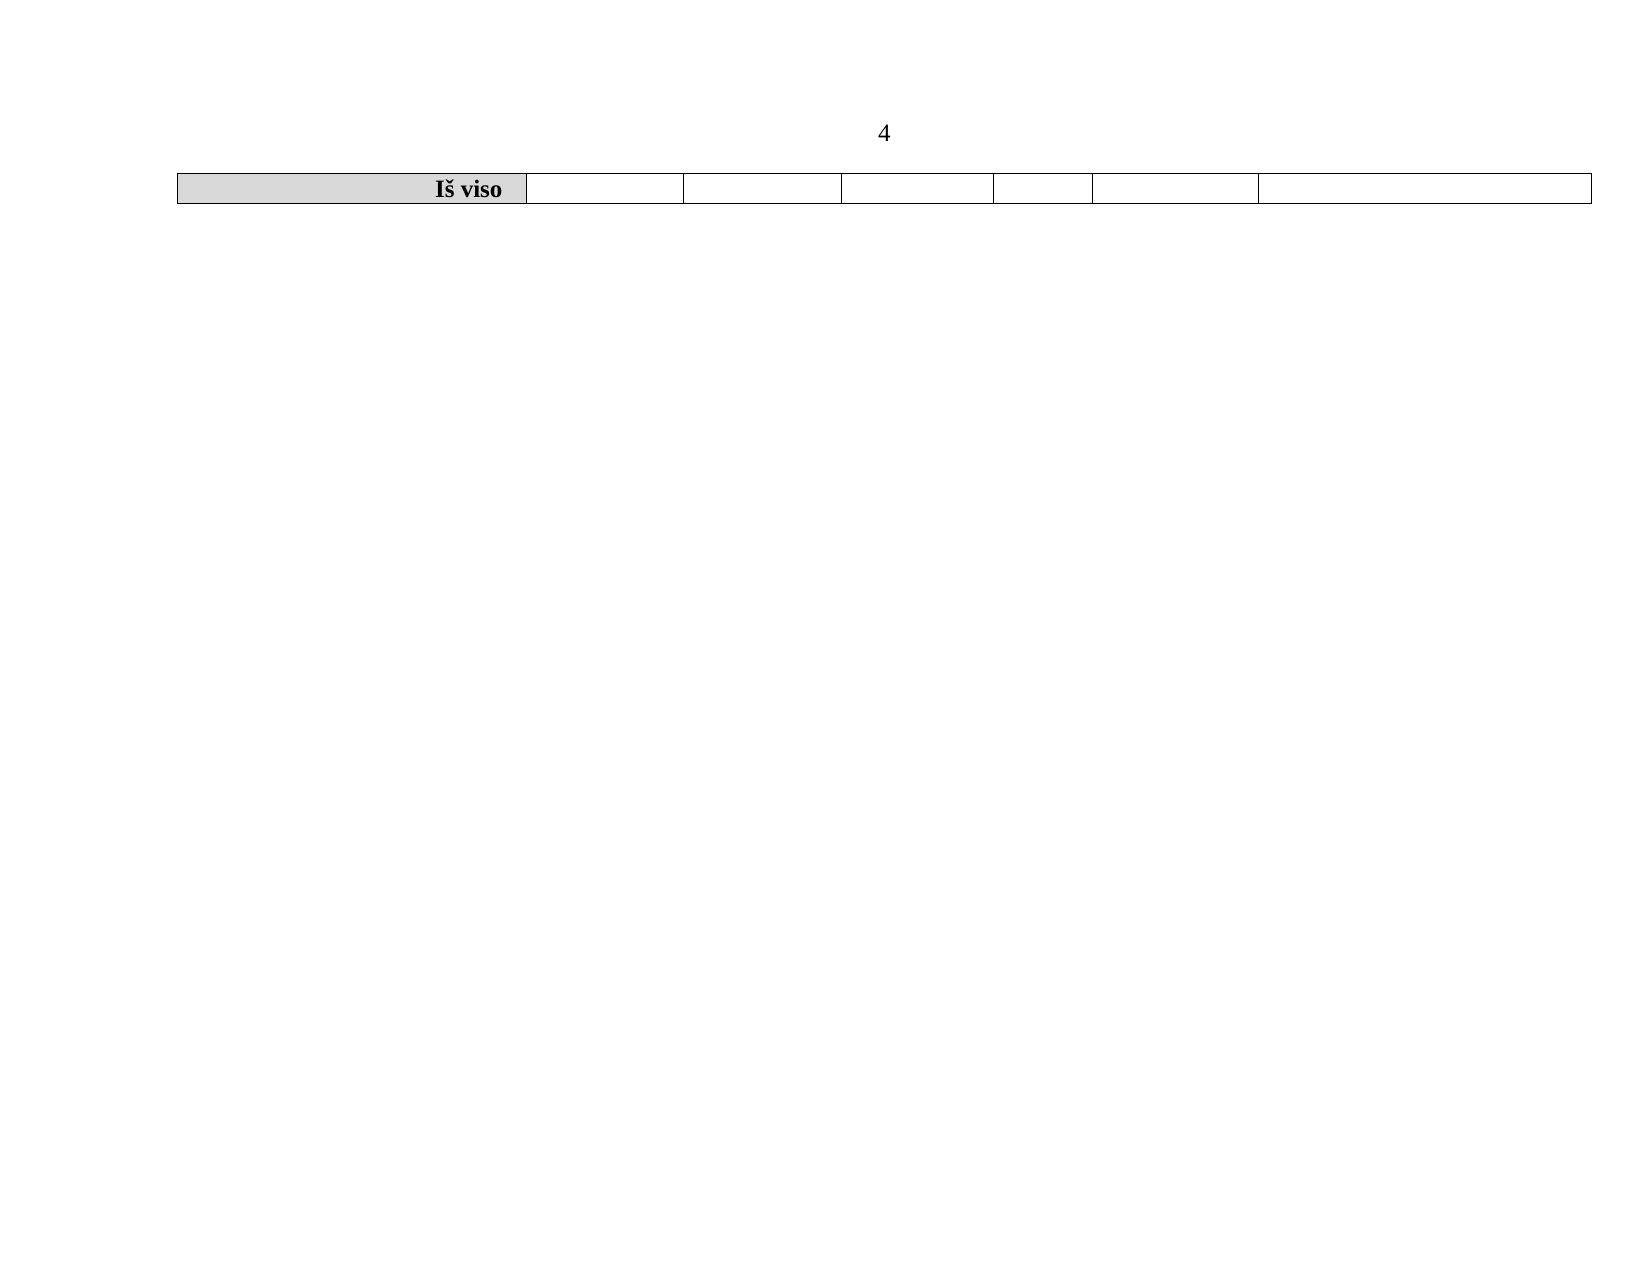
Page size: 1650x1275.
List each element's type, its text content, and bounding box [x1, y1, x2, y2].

table_cell [527, 174, 683, 203]
table_cell [684, 174, 841, 203]
table_cell [1259, 174, 1591, 203]
table_cell Iš viso [178, 174, 526, 203]
table_cell [1093, 174, 1258, 203]
table_cell [842, 174, 993, 203]
table_cell [994, 174, 1092, 203]
